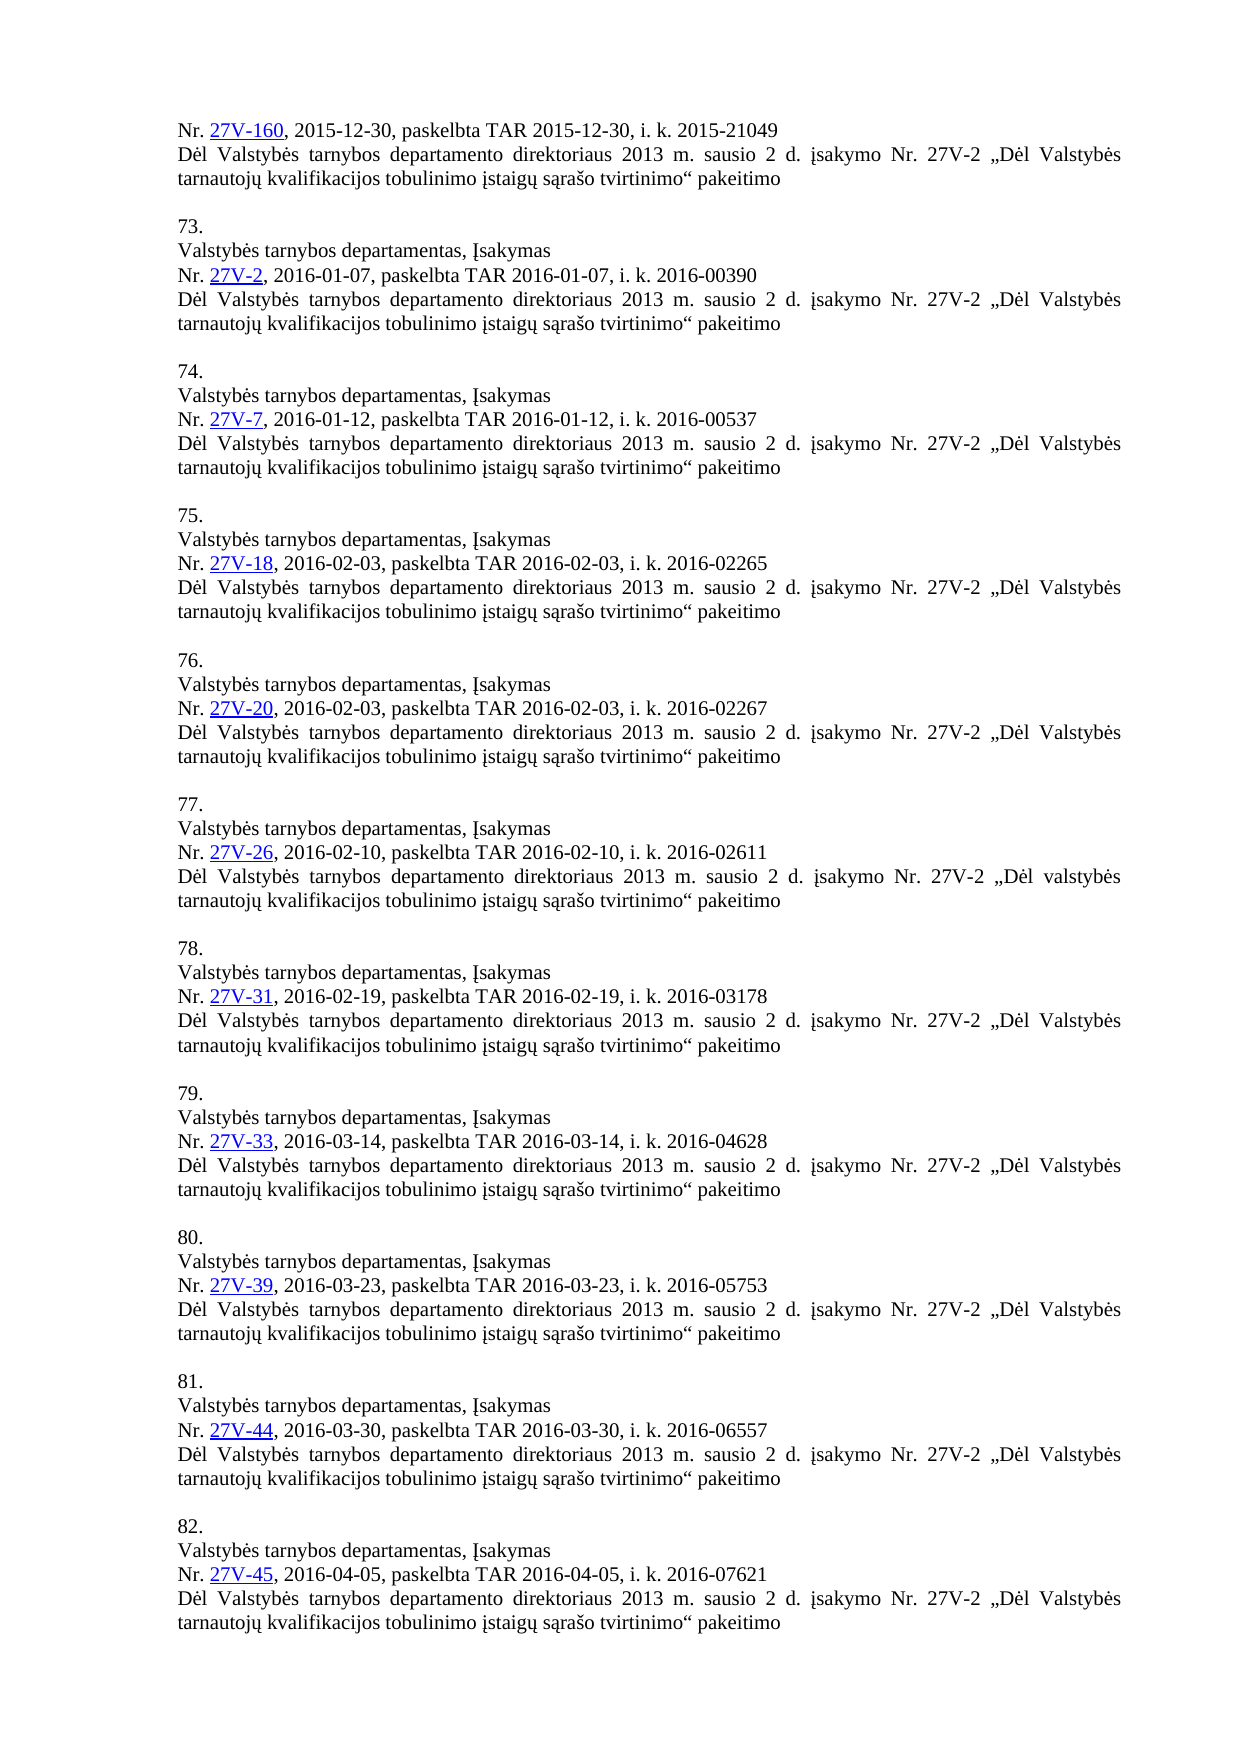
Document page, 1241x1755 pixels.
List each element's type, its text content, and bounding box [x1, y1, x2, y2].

text Dėl Valstybės tarnybos departamento direktoriaus 2013 m. sausio 2 d. įsakymo Nr. 27V-2 „Dėl Valstybės tarnautojų kvalifikacijos tobulinimo įstaigų sąrašo tvirtinimo“ pakeitimo [177, 142, 1122, 190]
text Valstybės tarnybos departamentas, Įsakymas [177, 1105, 1122, 1129]
text 80. [177, 1225, 1122, 1249]
text Dėl Valstybės tarnybos departamento direktoriaus 2013 m. sausio 2 d. įsakymo Nr. 27V-2 „Dėl Valstybės tarnautojų kvalifikacijos tobulinimo įstaigų sąrašo tvirtinimo“ pakeitimo [177, 720, 1122, 768]
text Nr. 27V-26, 2016-02-10, paskelbta TAR 2016-02-10, i. k. 2016-02611 [177, 840, 1122, 864]
text Valstybės tarnybos departamentas, Įsakymas [177, 672, 1122, 696]
text Dėl Valstybės tarnybos departamento direktoriaus 2013 m. sausio 2 d. įsakymo Nr. 27V-2 „Dėl Valstybės tarnautojų kvalifikacijos tobulinimo įstaigų sąrašo tvirtinimo“ pakeitimo [177, 287, 1122, 335]
text Valstybės tarnybos departamentas, Įsakymas [177, 238, 1122, 262]
text Valstybės tarnybos departamentas, Įsakymas [177, 1249, 1122, 1273]
text Nr. 27V-20, 2016-02-03, paskelbta TAR 2016-02-03, i. k. 2016-02267 [177, 696, 1122, 720]
text 77. [177, 792, 1122, 816]
text Dėl Valstybės tarnybos departamento direktoriaus 2013 m. sausio 2 d. įsakymo Nr. 27V-2 „Dėl Valstybės tarnautojų kvalifikacijos tobulinimo įstaigų sąrašo tvirtinimo“ pakeitimo [177, 1442, 1122, 1490]
text Nr. 27V-160, 2015-12-30, paskelbta TAR 2015-12-30, i. k. 2015-21049 [177, 118, 1122, 142]
text 81. [177, 1369, 1122, 1393]
text 73. [177, 214, 1122, 238]
text Valstybės tarnybos departamentas, Įsakymas [177, 383, 1122, 407]
text Valstybės tarnybos departamentas, Įsakymas [177, 960, 1122, 984]
text Nr. 27V-18, 2016-02-03, paskelbta TAR 2016-02-03, i. k. 2016-02265 [177, 551, 1122, 575]
text Dėl Valstybės tarnybos departamento direktoriaus 2013 m. sausio 2 d. įsakymo Nr. 27V-2 „Dėl Valstybės tarnautojų kvalifikacijos tobulinimo įstaigų sąrašo tvirtinimo“ pakeitimo [177, 575, 1122, 623]
text Valstybės tarnybos departamentas, Įsakymas [177, 1538, 1122, 1562]
text 74. [177, 359, 1122, 383]
text Dėl Valstybės tarnybos departamento direktoriaus 2013 m. sausio 2 d. įsakymo Nr. 27V-2 „Dėl Valstybės tarnautojų kvalifikacijos tobulinimo įstaigų sąrašo tvirtinimo“ pakeitimo [177, 1008, 1122, 1057]
text Nr. 27V-33, 2016-03-14, paskelbta TAR 2016-03-14, i. k. 2016-04628 [177, 1129, 1122, 1153]
text Nr. 27V-44, 2016-03-30, paskelbta TAR 2016-03-30, i. k. 2016-06557 [177, 1417, 1122, 1442]
text Dėl Valstybės tarnybos departamento direktoriaus 2013 m. sausio 2 d. įsakymo Nr. 27V-2 „Dėl Valstybės tarnautojų kvalifikacijos tobulinimo įstaigų sąrašo tvirtinimo“ pakeitimo [177, 1586, 1122, 1634]
text 78. [177, 936, 1122, 960]
text Nr. 27V-2, 2016-01-07, paskelbta TAR 2016-01-07, i. k. 2016-00390 [177, 262, 1122, 287]
text 75. [177, 503, 1122, 527]
text Valstybės tarnybos departamentas, Įsakymas [177, 1393, 1122, 1417]
text Valstybės tarnybos departamentas, Įsakymas [177, 816, 1122, 840]
text Valstybės tarnybos departamentas, Įsakymas [177, 527, 1122, 551]
text 76. [177, 647, 1122, 672]
text Dėl Valstybės tarnybos departamento direktoriaus 2013 m. sausio 2 d. įsakymo Nr. 27V-2 „Dėl Valstybės tarnautojų kvalifikacijos tobulinimo įstaigų sąrašo tvirtinimo“ pakeitimo [177, 1297, 1122, 1345]
text Dėl Valstybės tarnybos departamento direktoriaus 2013 m. sausio 2 d. įsakymo Nr. 27V-2 „Dėl Valstybės tarnautojų kvalifikacijos tobulinimo įstaigų sąrašo tvirtinimo“ pakeitimo [177, 1153, 1122, 1201]
text 82. [177, 1514, 1122, 1538]
text Nr. 27V-7, 2016-01-12, paskelbta TAR 2016-01-12, i. k. 2016-00537 [177, 407, 1122, 431]
text 79. [177, 1081, 1122, 1105]
text Nr. 27V-39, 2016-03-23, paskelbta TAR 2016-03-23, i. k. 2016-05753 [177, 1273, 1122, 1297]
text Nr. 27V-31, 2016-02-19, paskelbta TAR 2016-02-19, i. k. 2016-03178 [177, 984, 1122, 1008]
text Nr. 27V-45, 2016-04-05, paskelbta TAR 2016-04-05, i. k. 2016-07621 [177, 1562, 1122, 1586]
text Dėl Valstybės tarnybos departamento direktoriaus 2013 m. sausio 2 d. įsakymo Nr. 27V-2 „Dėl valstybės tarnautojų kvalifikacijos tobulinimo įstaigų sąrašo tvirtinimo“ pakeitimo [177, 864, 1122, 912]
text Dėl Valstybės tarnybos departamento direktoriaus 2013 m. sausio 2 d. įsakymo Nr. 27V-2 „Dėl Valstybės tarnautojų kvalifikacijos tobulinimo įstaigų sąrašo tvirtinimo“ pakeitimo [177, 431, 1122, 479]
